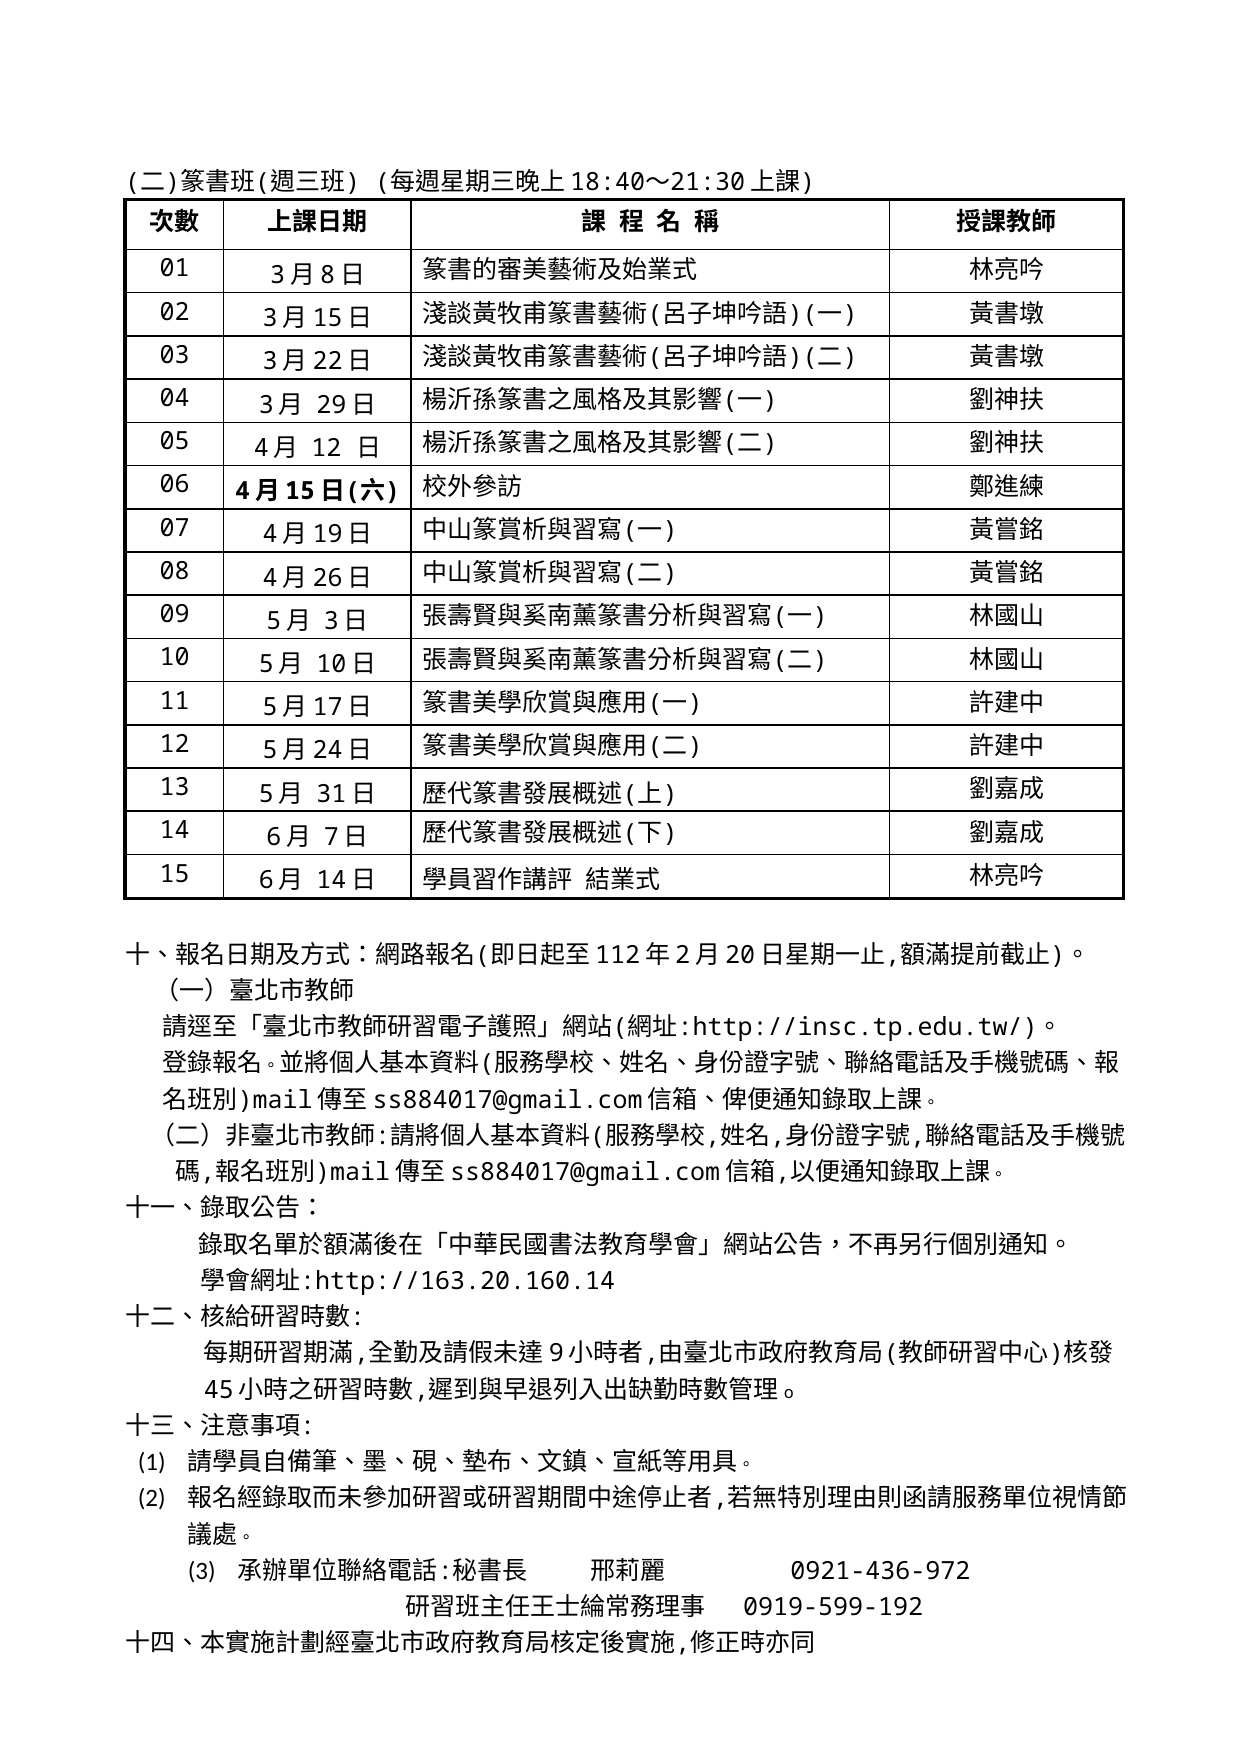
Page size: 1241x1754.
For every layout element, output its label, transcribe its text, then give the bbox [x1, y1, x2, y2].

text 十二、核給研習時數: [125, 1297, 1137, 1333]
table_cell 林亮吟 [890, 855, 1122, 897]
table_cell 許建中 [890, 682, 1122, 724]
table_cell 黃嘗銘 [890, 510, 1122, 551]
table_cell 楊沂孫篆書之風格及其影響(一) [412, 380, 889, 421]
table_cell 黃書墩 [890, 293, 1122, 335]
table_cell 14 [127, 812, 223, 854]
table_cell 許建中 [890, 726, 1122, 767]
table_header 上課日期 [224, 201, 410, 248]
table_cell 劉嘉成 [890, 769, 1122, 810]
table_cell 09 [127, 596, 223, 637]
table_cell 06 [127, 466, 223, 508]
table_cell 15 [127, 855, 223, 897]
table_cell 5月17日 [224, 682, 410, 724]
table_cell 淺談黃牧甫篆書藝術(呂子坤吟語)(一) [412, 293, 889, 335]
table_cell 4月26日 [224, 553, 410, 594]
table_cell 4月19日 [224, 510, 410, 551]
table_cell 04 [127, 380, 223, 421]
table_cell 淺談黃牧甫篆書藝術(呂子坤吟語)(二) [412, 337, 889, 378]
table_cell 楊沂孫篆書之風格及其影響(二) [412, 423, 889, 464]
table_cell 10 [127, 639, 223, 681]
table_cell 5月 10日 [224, 639, 410, 681]
table_cell 林國山 [890, 596, 1122, 637]
text 十、報名日期及方式：網路報名(即日起至112年2月20日星期一止,額滿提前截止)。 [125, 934, 1137, 970]
table_cell 03 [127, 337, 223, 378]
table_cell 6月 7日 [224, 812, 410, 854]
table_cell 黃書墩 [890, 337, 1122, 378]
text （一）臺北市教師 [154, 970, 1137, 1007]
table_cell 07 [127, 510, 223, 551]
table_cell 4月 12 日 [224, 423, 410, 464]
text （二）非臺北市教師:請將個人基本資料(服務學校,姓名,身份證字號,聯絡電話及手機號碼,報名班別)mail傳至ss884017@gmail.com信箱,以便通知錄取上課。 [150, 1115, 1137, 1188]
table_cell 01 [127, 250, 223, 292]
text 十三、注意事項: [125, 1405, 1137, 1442]
table_cell 林國山 [890, 639, 1122, 681]
text 十一、錄取公告： [125, 1188, 1137, 1224]
text 登錄報名。並將個人基本資料(服務學校、姓名、身份證字號、聯絡電話及手機號碼、報名班別)mail傳至ss884017@gmail.com信箱、俾便通知錄取上課。 [162, 1043, 1137, 1115]
table_cell 3月 29日 [224, 380, 410, 421]
table_cell 12 [127, 726, 223, 767]
table_cell 6月 14日 [224, 855, 410, 897]
table_cell 4月15日(六) [224, 466, 410, 508]
table_cell 02 [127, 293, 223, 335]
text 每期研習期滿,全勤及請假未達9小時者,由臺北市政府教育局(教師研習中心)核發45小時之研習時數,遲到與早退列入出缺勤時數管理o [204, 1333, 1137, 1405]
table_cell 11 [127, 682, 223, 724]
text 學會網址:http://163.20.160.14 [125, 1260, 1137, 1297]
list 請學員自備筆、墨、硯、墊布、文鎮、宣紙等用具。 [138, 1442, 1137, 1478]
table_cell 學員習作講評 結業式 [412, 855, 889, 897]
list 報名經錄取而未參加研習或研習期間中途停止者,若無特別理由則函請服務單位視情節議處。 [138, 1478, 1137, 1550]
table_cell 中山篆賞析與習寫(一) [412, 510, 889, 551]
table_cell 歷代篆書發展概述(下) [412, 812, 889, 854]
table_cell 黃嘗銘 [890, 553, 1122, 594]
text 請逕至「臺北市教師研習電子護照」網站(網址:http://insc.tp.edu.tw/)。 [125, 1007, 1137, 1043]
table_cell 05 [127, 423, 223, 464]
table_cell 篆書美學欣賞與應用(二) [412, 726, 889, 767]
text 研習班主任王士綸常務理事 0919-599-192 [138, 1587, 1137, 1623]
table_header 課 程 名 稱 [412, 201, 889, 248]
table_cell 林亮吟 [890, 250, 1122, 292]
table_header 次數 [127, 201, 223, 248]
table_cell 13 [127, 769, 223, 810]
table_cell 張壽賢與奚南薰篆書分析與習寫(二) [412, 639, 889, 681]
table_cell 08 [127, 553, 223, 594]
table_cell 3月22日 [224, 337, 410, 378]
table_cell 5月24日 [224, 726, 410, 767]
table_cell 3月8日 [224, 250, 410, 292]
table_header 授課教師 [890, 201, 1122, 248]
table_cell 鄭進練 [890, 466, 1122, 508]
table_cell 5月 3日 [224, 596, 410, 637]
table_cell 張壽賢與奚南薰篆書分析與習寫(一) [412, 596, 889, 637]
table_cell 篆書美學欣賞與應用(一) [412, 682, 889, 724]
table_cell 劉神扶 [890, 423, 1122, 464]
table_cell 3月15日 [224, 293, 410, 335]
table_cell 校外參訪 [412, 466, 889, 508]
table_cell 中山篆賞析與習寫(二) [412, 553, 889, 594]
list 承辦單位聯絡電話:秘書長 邢莉麗 0921-436-972 [188, 1550, 1137, 1587]
text 錄取名單於額滿後在「中華民國書法教育學會」網站公告，不再另行個別通知。 [154, 1224, 1137, 1260]
table_cell 劉神扶 [890, 380, 1122, 421]
table_cell 劉嘉成 [890, 812, 1122, 854]
text 十四、本實施計劃經臺北市政府教育局核定後實施,修正時亦同 [125, 1623, 1137, 1659]
table_cell 歷代篆書發展概述(上) [412, 769, 889, 810]
table_cell 5月 31日 [224, 769, 410, 810]
text (二)篆書班(週三班) (每週星期三晚上18:40～21:30上課) [125, 162, 1137, 198]
table_cell 篆書的審美藝術及始業式 [412, 250, 889, 292]
